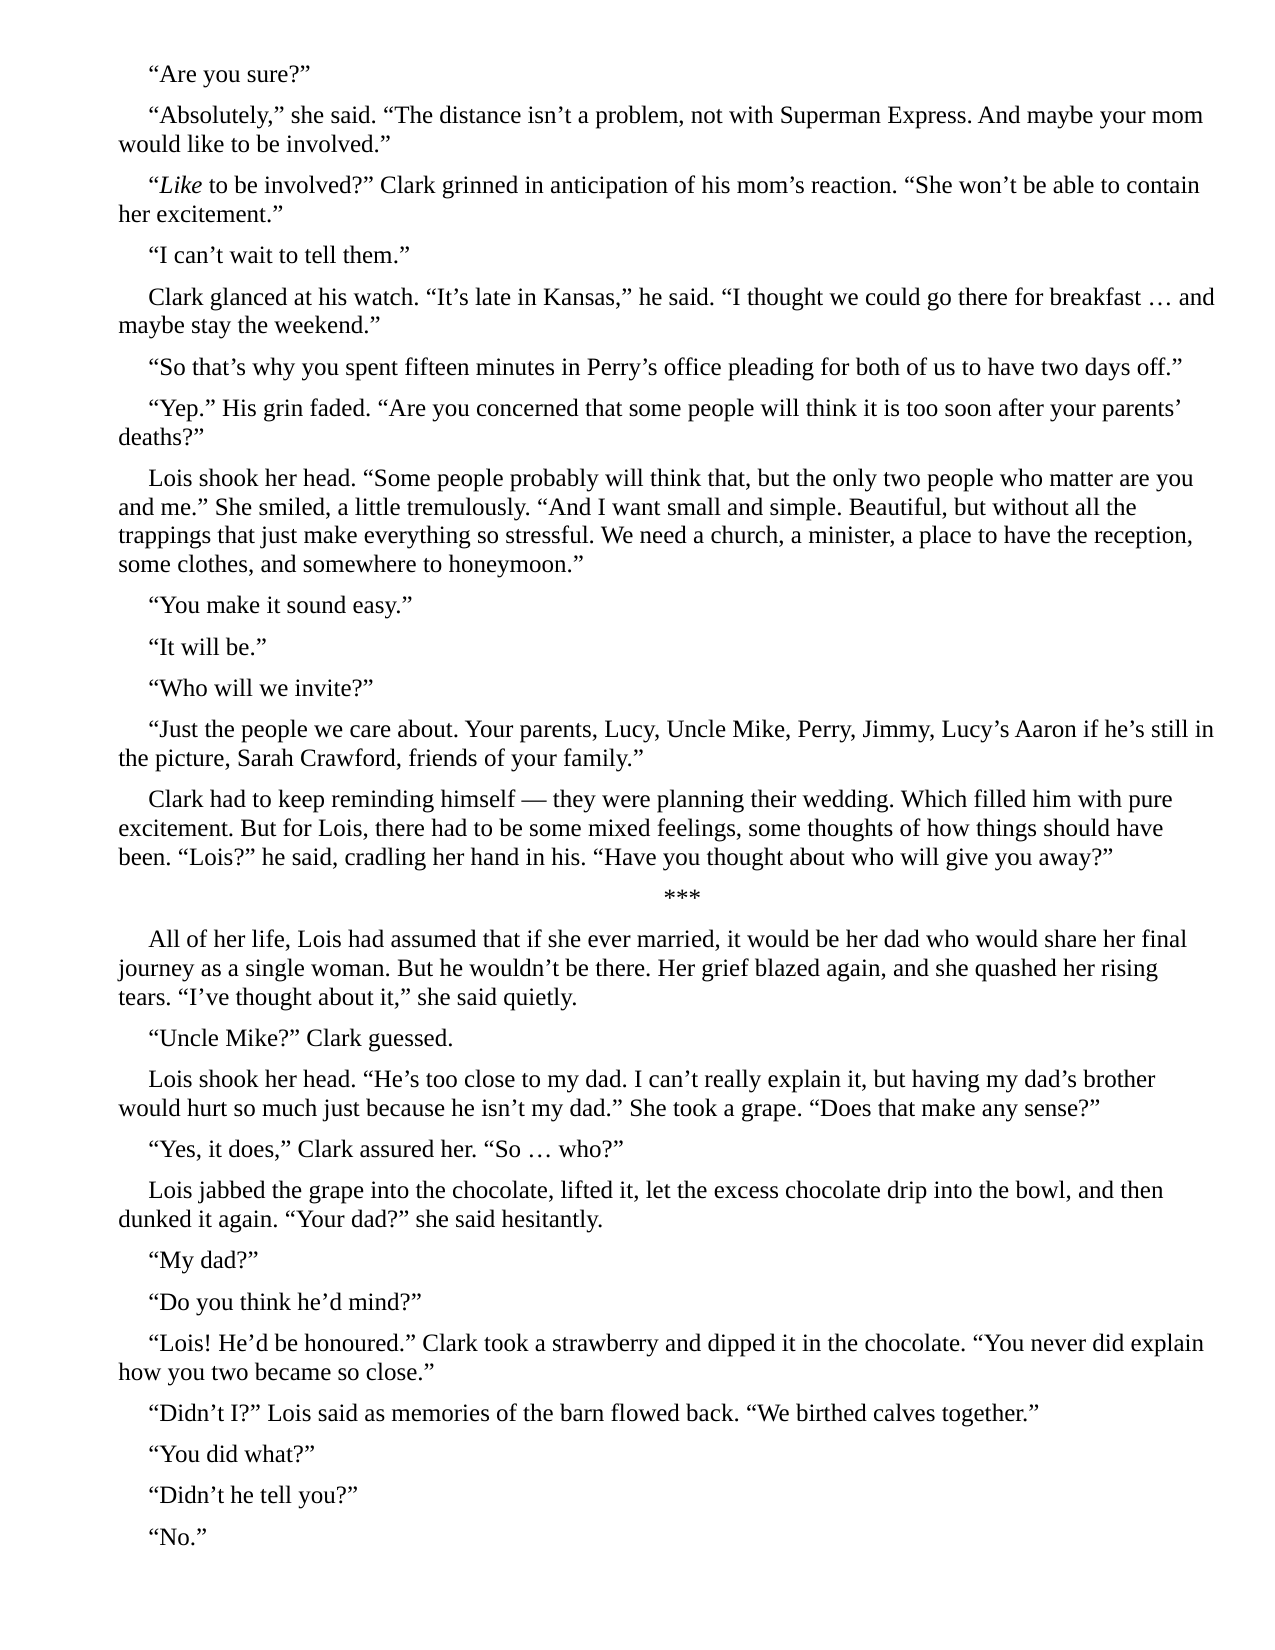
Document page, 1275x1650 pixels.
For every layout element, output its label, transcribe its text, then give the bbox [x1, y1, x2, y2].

text “Just the people we care about. Your parents, Lucy, Uncle Mike, Perry, Jimmy, Lucy’s Aaron if he’s still in the picture, Sarah Crawford, friends of your family.” [118, 714, 1216, 772]
text “Who will we invite?” [118, 673, 1216, 702]
text “Absolutely,” she said. “The distance isn’t a problem, not with Superman Express. And maybe your mom would like to be involved.” [118, 100, 1216, 158]
text “Like to be involved?” Clark grinned in anticipation of his mom’s reaction. “She won’t be able to contain her excitement.” [118, 170, 1216, 228]
text “No.” [118, 1522, 1216, 1550]
text “So that’s why you spent fifteen minutes in Perry’s office pleading for both of us to have two days off.” [118, 352, 1216, 380]
text Lois jabbed the grape into the chocolate, lifted it, let the excess chocolate drip into the bowl, and then dunked it again. “Your dad?” she said hesitantly. [118, 1175, 1216, 1233]
text Lois shook her head. “Some people probably will think that, but the only two people who matter are you and me.” She smiled, a little tremulously. “And I want small and simple. Beautiful, but without all the trappings that just make everything so stressful. We need a church, a minister, a place to have the reception, some clothes, and somewhere to honeymoon.” [118, 463, 1216, 578]
text “You did what?” [118, 1439, 1216, 1468]
text Clark glanced at his watch. “It’s late in Kansas,” he said. “I thought we could go there for breakfast … and maybe stay the weekend.” [118, 282, 1216, 339]
text All of her life, Lois had assumed that if she ever married, it would be her dad who would share her final journey as a single woman. But he wouldn’t be there. Her grief blazed again, and she quashed her rising tears. “I’ve thought about it,” she said quietly. [118, 924, 1216, 1010]
text “You make it sound easy.” [118, 590, 1216, 619]
text “Didn’t I?” Lois said as memories of the barn flowed back. “We birthed calves together.” [118, 1398, 1216, 1427]
text “It will be.” [118, 632, 1216, 660]
text “Do you think he’d mind?” [118, 1287, 1216, 1315]
text “Yes, it does,” Clark assured her. “So … who?” [118, 1134, 1216, 1163]
text “Uncle Mike?” Clark guessed. [118, 1023, 1216, 1052]
text Lois shook her head. “He’s too close to my dad. I can’t really explain it, but having my dad’s brother would hurt so much just because he isn’t my dad.” She took a grape. “Does that make any sense?” [118, 1064, 1216, 1122]
text “I can’t wait to tell them.” [118, 240, 1216, 269]
text Clark had to keep reminding himself — they were planning their wedding. Which filled him with pure excitement. But for Lois, there had to be some mixed feelings, some thoughts of how things should have been. “Lois?” he said, cradling her hand in his. “Have you thought about who will give you away?” [118, 784, 1216, 870]
text “Lois! He’d be honoured.” Clark took a strawberry and dipped it in the chocolate. “You never did explain how you two became so close.” [118, 1328, 1216, 1385]
text “Didn’t he tell you?” [118, 1480, 1216, 1509]
text “My dad?” [118, 1245, 1216, 1274]
text “Yep.” His grin faded. “Are you concerned that some people will think it is too soon after your parents’ deaths?” [118, 393, 1216, 450]
text *** [118, 883, 1216, 912]
text “Are you sure?” [118, 59, 1216, 88]
